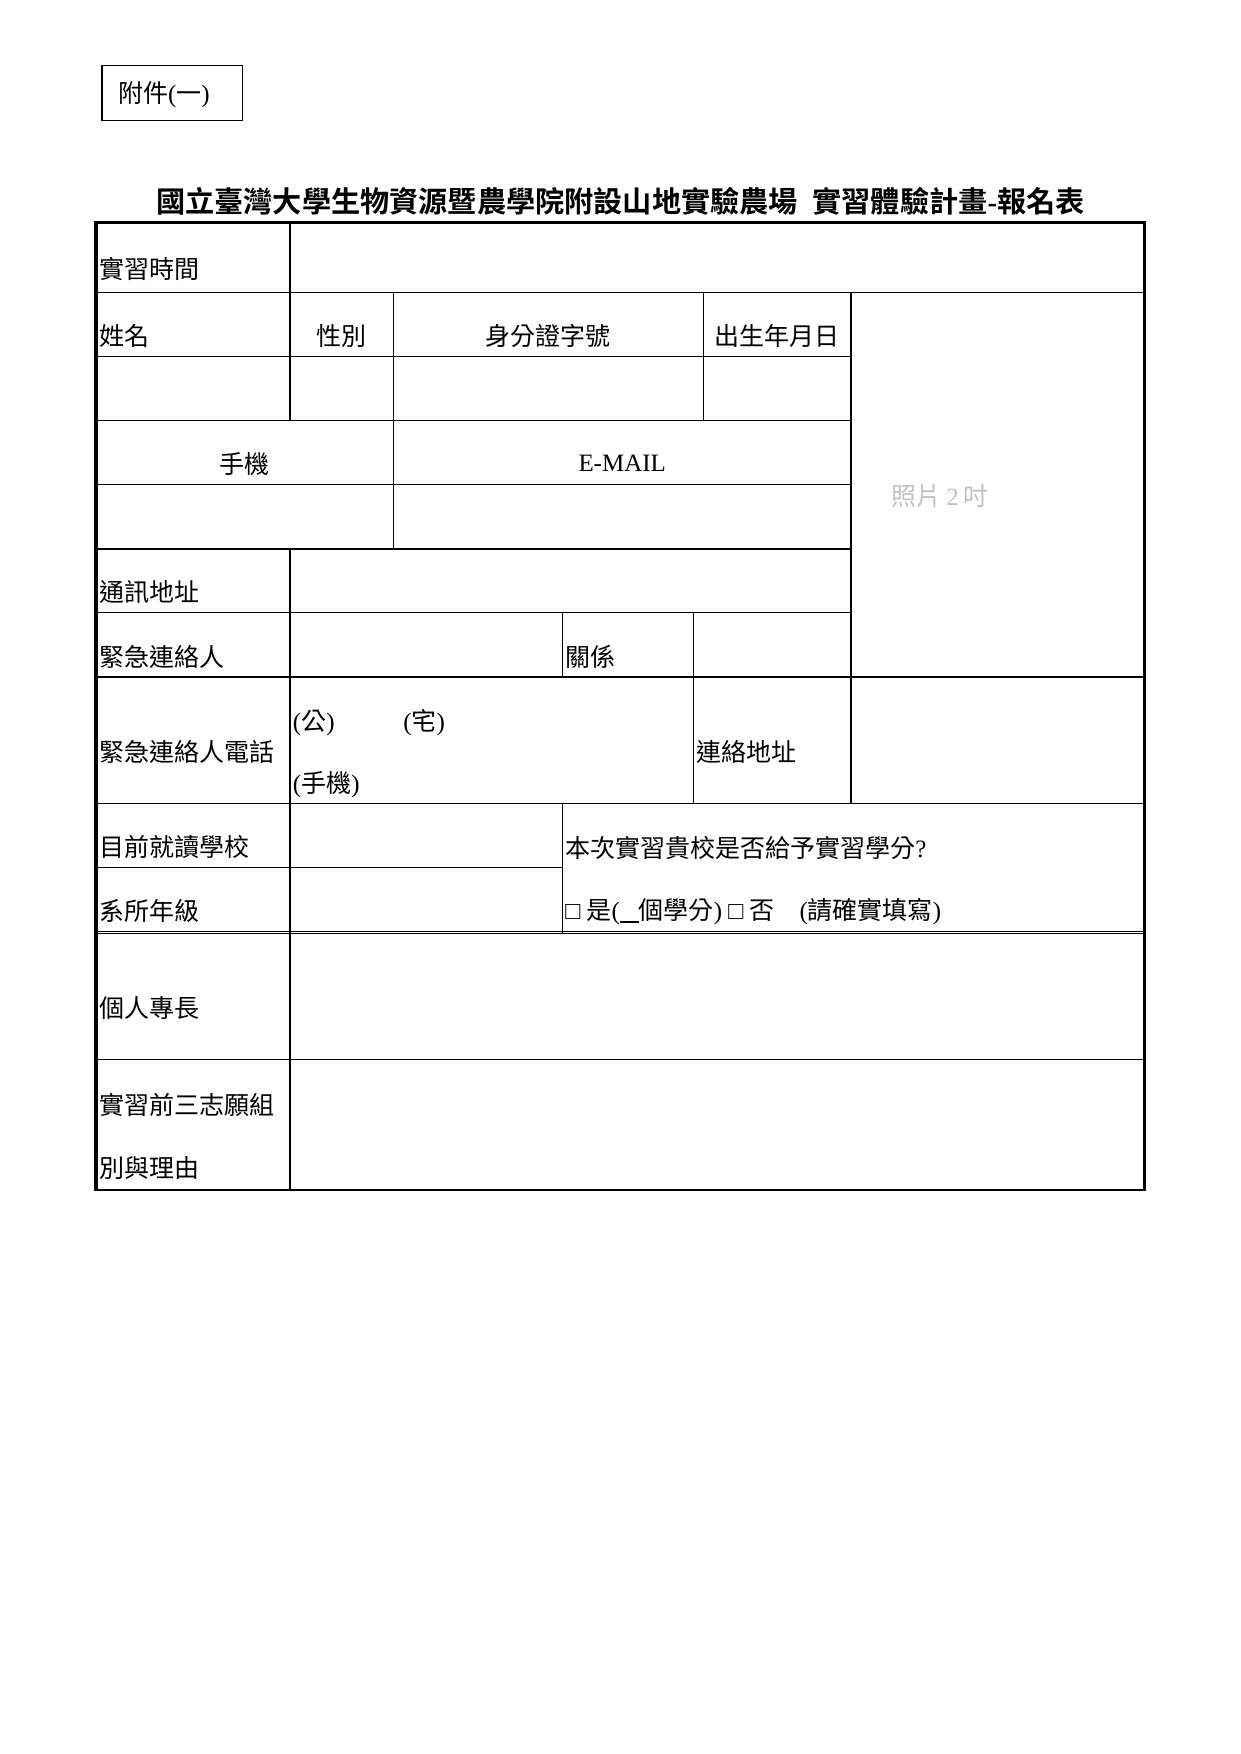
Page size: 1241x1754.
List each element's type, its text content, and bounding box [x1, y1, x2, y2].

table_cell 性別 [291, 293, 393, 356]
table_cell [694, 613, 850, 676]
table_cell 通訊地址 [98, 550, 289, 612]
table_cell [291, 804, 562, 867]
table_cell 姓名 [98, 293, 289, 356]
table_cell 緊急連絡人 [98, 613, 289, 676]
table_cell [98, 357, 289, 420]
table_cell [394, 357, 703, 420]
table_cell [291, 934, 1143, 1059]
table_header [291, 224, 1143, 292]
table_cell 緊急連絡人電話 [98, 678, 289, 802]
table_cell 連絡地址 [694, 678, 850, 802]
table_cell [394, 485, 850, 548]
table_cell 照片2吋 [852, 293, 1143, 676]
table_cell 本次實習貴校是否給予實習學分? □ 是( 個學分) □ 否 (請確實填寫) [563, 804, 1143, 931]
table_cell [852, 678, 1143, 802]
table_cell [291, 868, 562, 931]
text [103, 66, 242, 120]
table_header 實習時間 [98, 224, 289, 292]
table_cell 關係 [563, 613, 693, 676]
table_cell [704, 357, 850, 420]
table_cell 個人專長 [98, 934, 289, 1059]
table_cell E-MAIL [394, 421, 850, 484]
text 國立臺灣大學生物資源暨農學院附設山地實驗農場 實習體驗計畫-報名表 [112, 158, 1128, 221]
table_cell 出生年月日 [704, 293, 850, 356]
table_cell [98, 485, 393, 548]
table_cell [291, 1060, 1143, 1189]
text 附件(一) [118, 74, 227, 110]
table_cell 系所年級 [98, 868, 289, 931]
table_cell (公) (宅) (手機) [291, 678, 693, 802]
table_cell [291, 550, 850, 612]
table_cell [291, 357, 393, 420]
table_cell 手機 [98, 421, 393, 484]
table_cell 實習前三志願組別與理由 [98, 1060, 289, 1189]
table_cell [291, 613, 562, 676]
table_cell 目前就讀學校 [98, 804, 289, 867]
table_cell 身分證字號 [394, 293, 703, 356]
